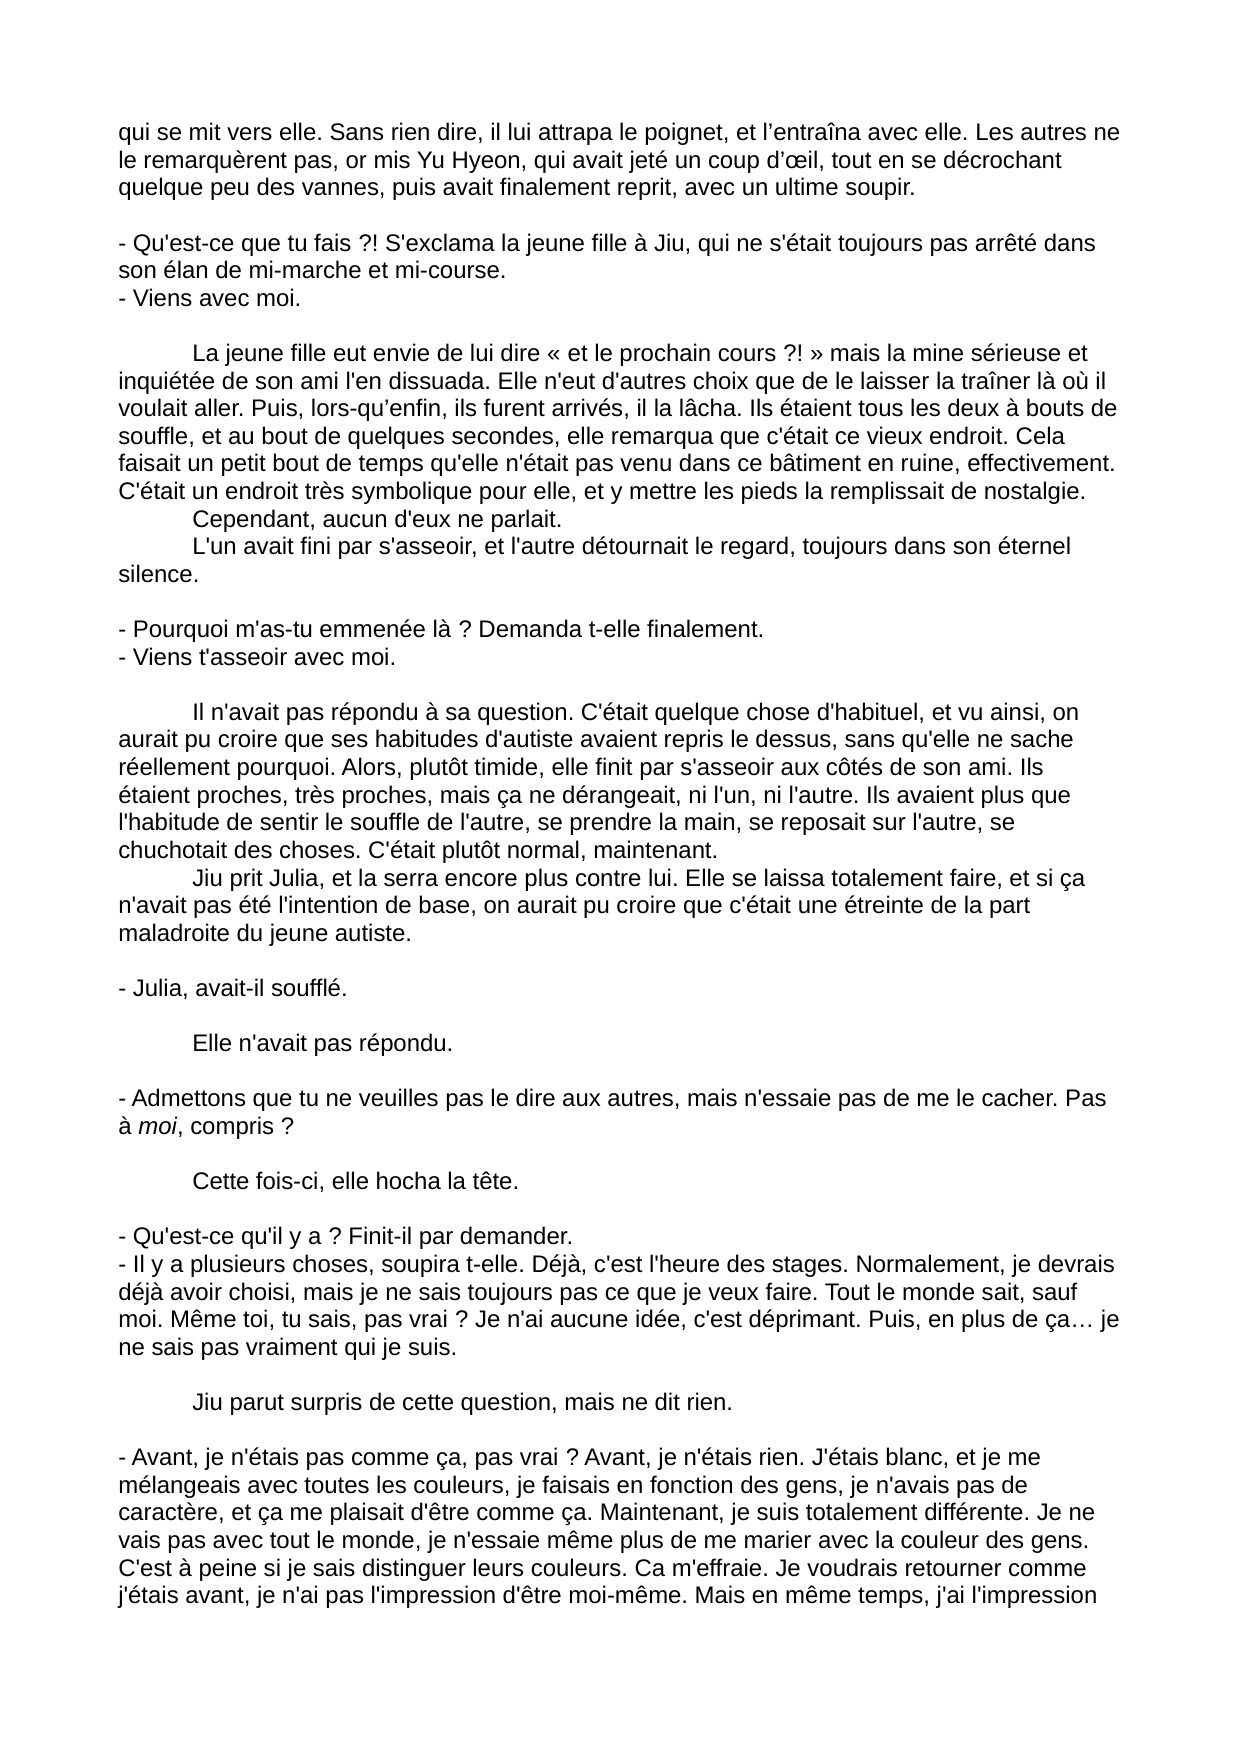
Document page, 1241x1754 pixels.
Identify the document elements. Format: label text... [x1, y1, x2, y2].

text qui se mit vers elle. Sans rien dire, il lui attrapa le poignet, et l’entraîna avec elle. Les autres ne le remarquèrent pas, or mis Yu Hyeon, qui avait jeté un coup d’œil, tout en se décrochant quelque peu des vannes, puis avait finalement reprit, avec un ultime soupir. [118, 118, 1122, 201]
text - Viens avec moi. [118, 284, 1122, 311]
text Jiu parut surpris de cette question, mais ne dit rien. [118, 1388, 1122, 1416]
text Elle n'avait pas répondu. [118, 1029, 1122, 1057]
text - Qu'est-ce que tu fais ?! S'exclama la jeune fille à Jiu, qui ne s'était toujours pas arrêté dans son élan de mi-marche et mi-course. [118, 228, 1122, 284]
text Jiu prit Julia, et la serra encore plus contre lui. Elle se laissa totalement faire, et si ça n'avait pas été l'intention de base, on aurait pu croire que c'était une étreinte de la part maladroite du jeune autiste. [118, 863, 1122, 946]
text - Il y a plusieurs choses, soupira t-elle. Déjà, c'est l'heure des stages. Normalement, je devrais déjà avoir choisi, mais je ne sais toujours pas ce que je veux faire. Tout le monde sait, sauf moi. Même toi, tu sais, pas vrai ? Je n'ai aucune idée, c'est déprimant. Puis, en plus de ça… je ne sais pas vraiment qui je suis. [118, 1250, 1122, 1360]
text - Avant, je n'étais pas comme ça, pas vrai ? Avant, je n'étais rien. J'étais blanc, et je me mélangeais avec toutes les couleurs, je faisais en fonction des gens, je n'avais pas de caractère, et ça me plaisait d'être comme ça. Maintenant, je suis totalement différente. Je ne vais pas avec tout le monde, je n'essaie même plus de me marier avec la couleur des gens. C'est à peine si je sais distinguer leurs couleurs. Ca m'effraie. Je voudrais retourner comme j'étais avant, je n'ai pas l'impression d'être moi-même. Mais en même temps, j'ai l'impression [118, 1443, 1122, 1609]
text - Viens t'asseoir avec moi. [118, 643, 1122, 670]
text L'un avait fini par s'asseoir, et l'autre détournait le regard, toujours dans son éternel silence. [118, 532, 1122, 587]
text - Pourquoi m'as-tu emmenée là ? Demanda t-elle finalement. [118, 615, 1122, 643]
text - Qu'est-ce qu'il y a ? Finit-il par demander. [118, 1222, 1122, 1250]
text Cependant, aucun d'eux ne parlait. [118, 504, 1122, 532]
text La jeune fille eut envie de lui dire « et le prochain cours ?! » mais la mine sérieuse et inquiétée de son ami l'en dissuada. Elle n'eut d'autres choix que de le laisser la traîner là où il voulait aller. Puis, lors-qu’enfin, ils furent arrivés, il la lâcha. Ils étaient tous les deux à bouts de souffle, et au bout de quelques secondes, elle remarqua que c'était ce vieux endroit. Cela faisait un petit bout de temps qu'elle n'était pas venu dans ce bâtiment en ruine, effectivement. C'était un endroit très symbolique pour elle, et y mettre les pieds la remplissait de nostalgie. [118, 339, 1122, 504]
text Cette fois-ci, elle hocha la tête. [118, 1167, 1122, 1195]
text - Julia, avait-il soufflé. [118, 974, 1122, 1001]
text Il n'avait pas répondu à sa question. C'était quelque chose d'habituel, et vu ainsi, on aurait pu croire que ses habitudes d'autiste avaient repris le dessus, sans qu'elle ne sache réellement pourquoi. Alors, plutôt timide, elle finit par s'asseoir aux côtés de son ami. Ils étaient proches, très proches, mais ça ne dérangeait, ni l'un, ni l'autre. Ils avaient plus que l'habitude de sentir le souffle de l'autre, se prendre la main, se reposait sur l'autre, se chuchotait des choses. C'était plutôt normal, maintenant. [118, 698, 1122, 863]
text - Admettons que tu ne veuilles pas le dire aux autres, mais n'essaie pas de me le cacher. Pas à moi, compris ? [118, 1084, 1122, 1139]
